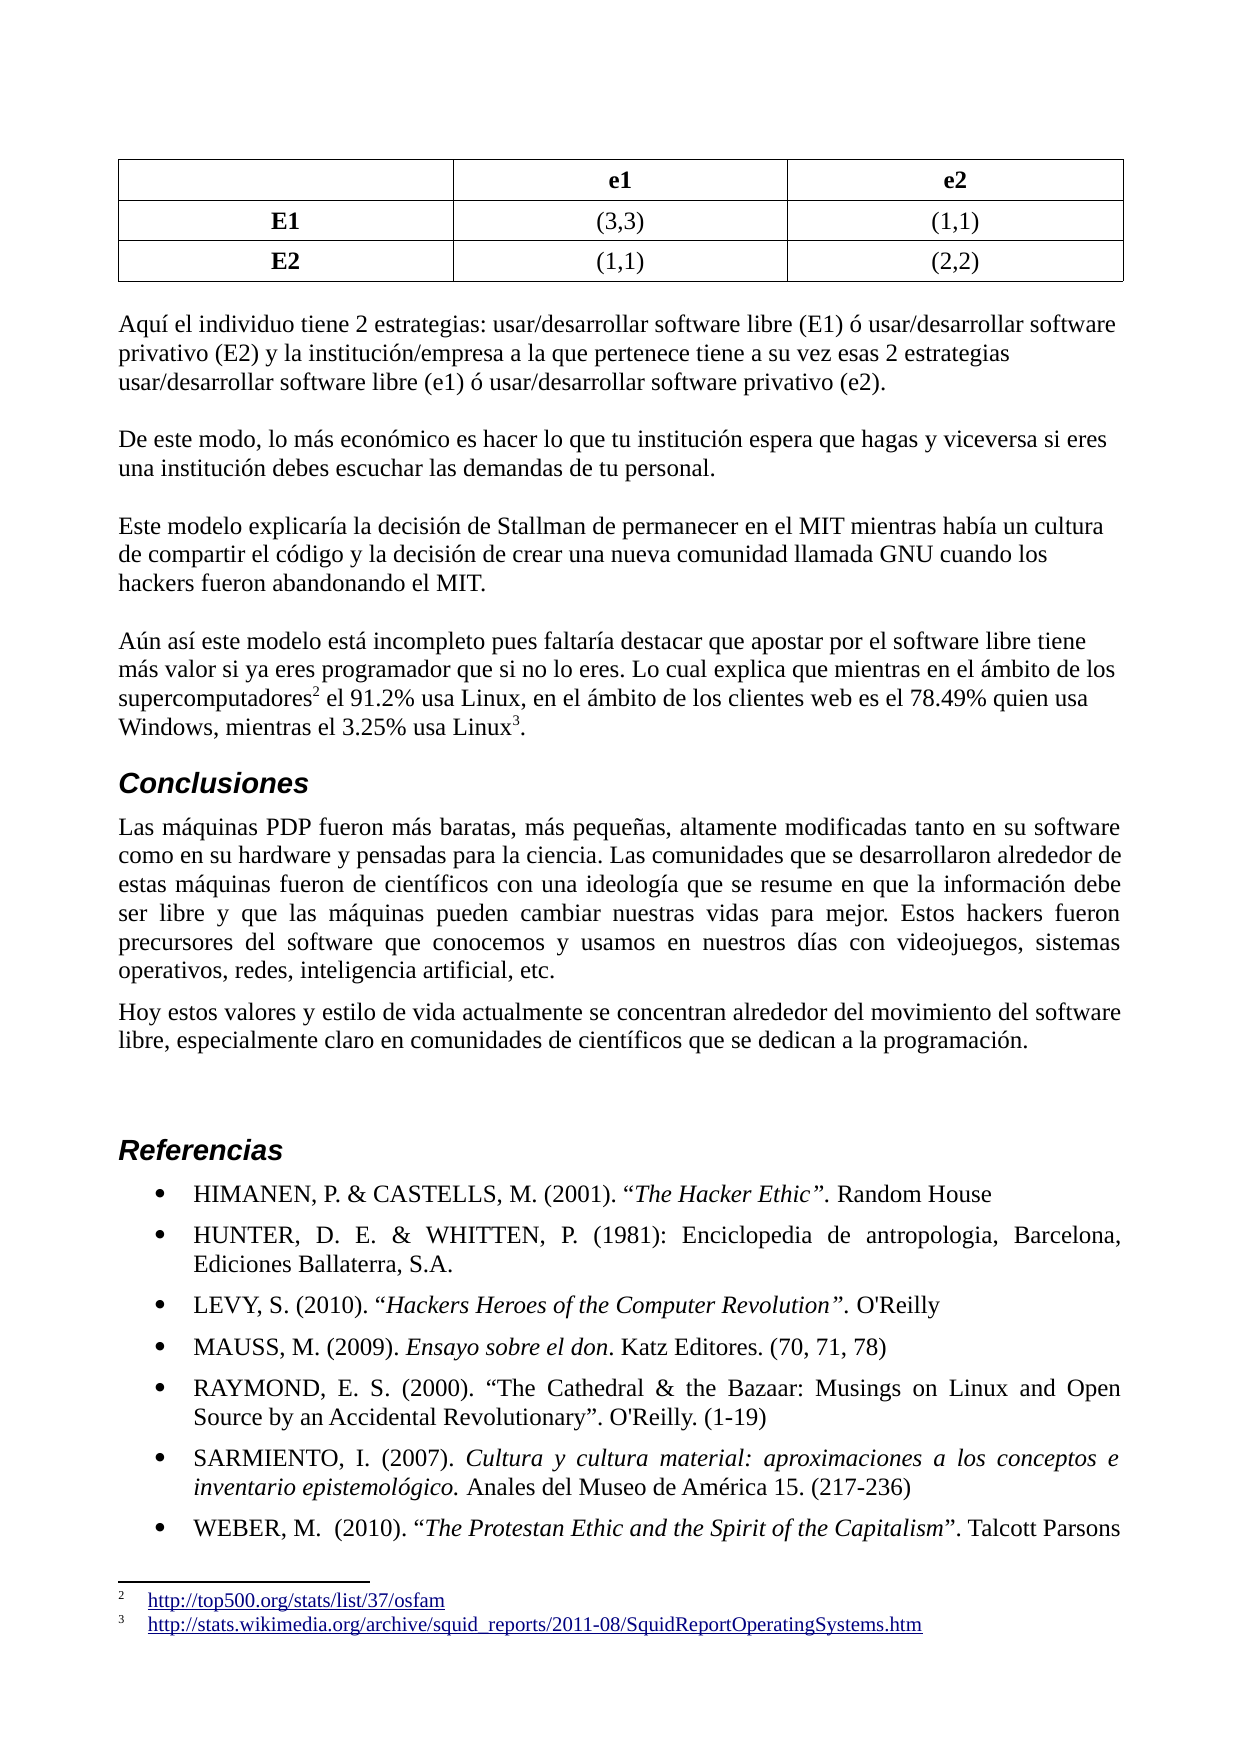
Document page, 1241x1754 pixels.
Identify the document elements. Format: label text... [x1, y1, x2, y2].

text Aquí el individuo tiene 2 estrategias: usar/desarrollar software libre (E1) ó usar/desarrollar software privativo (E2) y la institución/empresa a la que pertenece tiene a su vez esas 2 estrategias usar/desarrollar software libre (e1) ó usar/desarrollar software privativo (e2). [118, 309, 1122, 396]
text De este modo, lo más económico es hacer lo que tu institución espera que hagas y viceversa si eres una institución debes escuchar las demandas de tu personal. [118, 424, 1122, 482]
list Weber, M. (2010). “The Protestan Ethic and the Spirit of the Capitalism”. Talcott Parsons [156, 1513, 1122, 1542]
table_header [119, 160, 453, 200]
text Hoy estos valores y estilo de vida actualmente se concentran alrededor del movimiento del software libre, especialmente claro en comunidades de científicos que se dedican a la programación. [118, 997, 1122, 1054]
list Mauss, M. (2009). Ensayo sobre el don. Katz Editores. (70, 71, 78) [156, 1332, 1122, 1360]
table_header e2 [788, 160, 1123, 200]
text http://top500.org/stats/list/37/osfam [118, 1588, 1122, 1612]
table_header e1 [454, 160, 787, 200]
table_cell E2 [119, 241, 453, 281]
text http://stats.wikimedia.org/archive/squid_reports/2011-08/SquidReportOperatingSystems.htm [118, 1612, 1122, 1636]
subtitle Conclusiones [118, 766, 1122, 799]
table_cell E1 [119, 201, 453, 240]
table_cell (1,1) [454, 241, 787, 281]
list Sarmiento, I. (2007). Cultura y cultura material: aproximaciones a los conceptos e inventario epistemológico. Anales del Museo de América 15. (217-236) [156, 1443, 1122, 1500]
text Las máquinas PDP fueron más baratas, más pequeñas, altamente modificadas tanto en su software como en su hardware y pensadas para la ciencia. Las comunidades que se desarrollaron alrededor de estas máquinas fueron de científicos con una ideología que se resume en que la información debe ser libre y que las máquinas pueden cambiar nuestras vidas para mejor. Estos hackers fueron precursores del software que conocemos y usamos en nuestros días con videojuegos, sistemas operativos, redes, inteligencia artificial, etc. [118, 812, 1122, 984]
table_cell (1,1) [788, 201, 1123, 240]
table_cell (2,2) [788, 241, 1123, 281]
list Raymond, E. S. (2000). “The Cathedral & the Bazaar: Musings on Linux and Open Source by an Accidental Revolutionary”. O'Reilly. (1-19) [156, 1373, 1122, 1430]
list Himanen, P. & Castells, M. (2001). “The Hacker Ethic”. Random House [156, 1179, 1122, 1208]
list HUNTER, D. E. & WHITTEN, P. (1981): Enciclopedia de antropologia, Barcelona, Ediciones Ballaterra, S.A. [156, 1220, 1122, 1278]
text Este modelo explicaría la decisión de Stallman de permanecer en el MIT mientras había un cultura de compartir el código y la decisión de crear una nueva comunidad llamada GNU cuando los hackers fueron abandonando el MIT. [118, 511, 1122, 597]
text Aún así este modelo está incompleto pues faltaría destacar que apostar por el software libre tiene más valor si ya eres programador que si no lo eres. Lo cual explica que mientras en el ámbito de los supercomputadores el 91.2% usa Linux, en el ámbito de los clientes web es el 78.49% quien usa Windows, mientras el 3.25% usa Linux. [118, 626, 1122, 741]
table_cell (3,3) [454, 201, 787, 240]
subtitle Referencias [118, 1133, 1122, 1167]
list Levy, S. (2010). “Hackers Heroes of the Computer Revolution”. O'Reilly [156, 1290, 1122, 1319]
